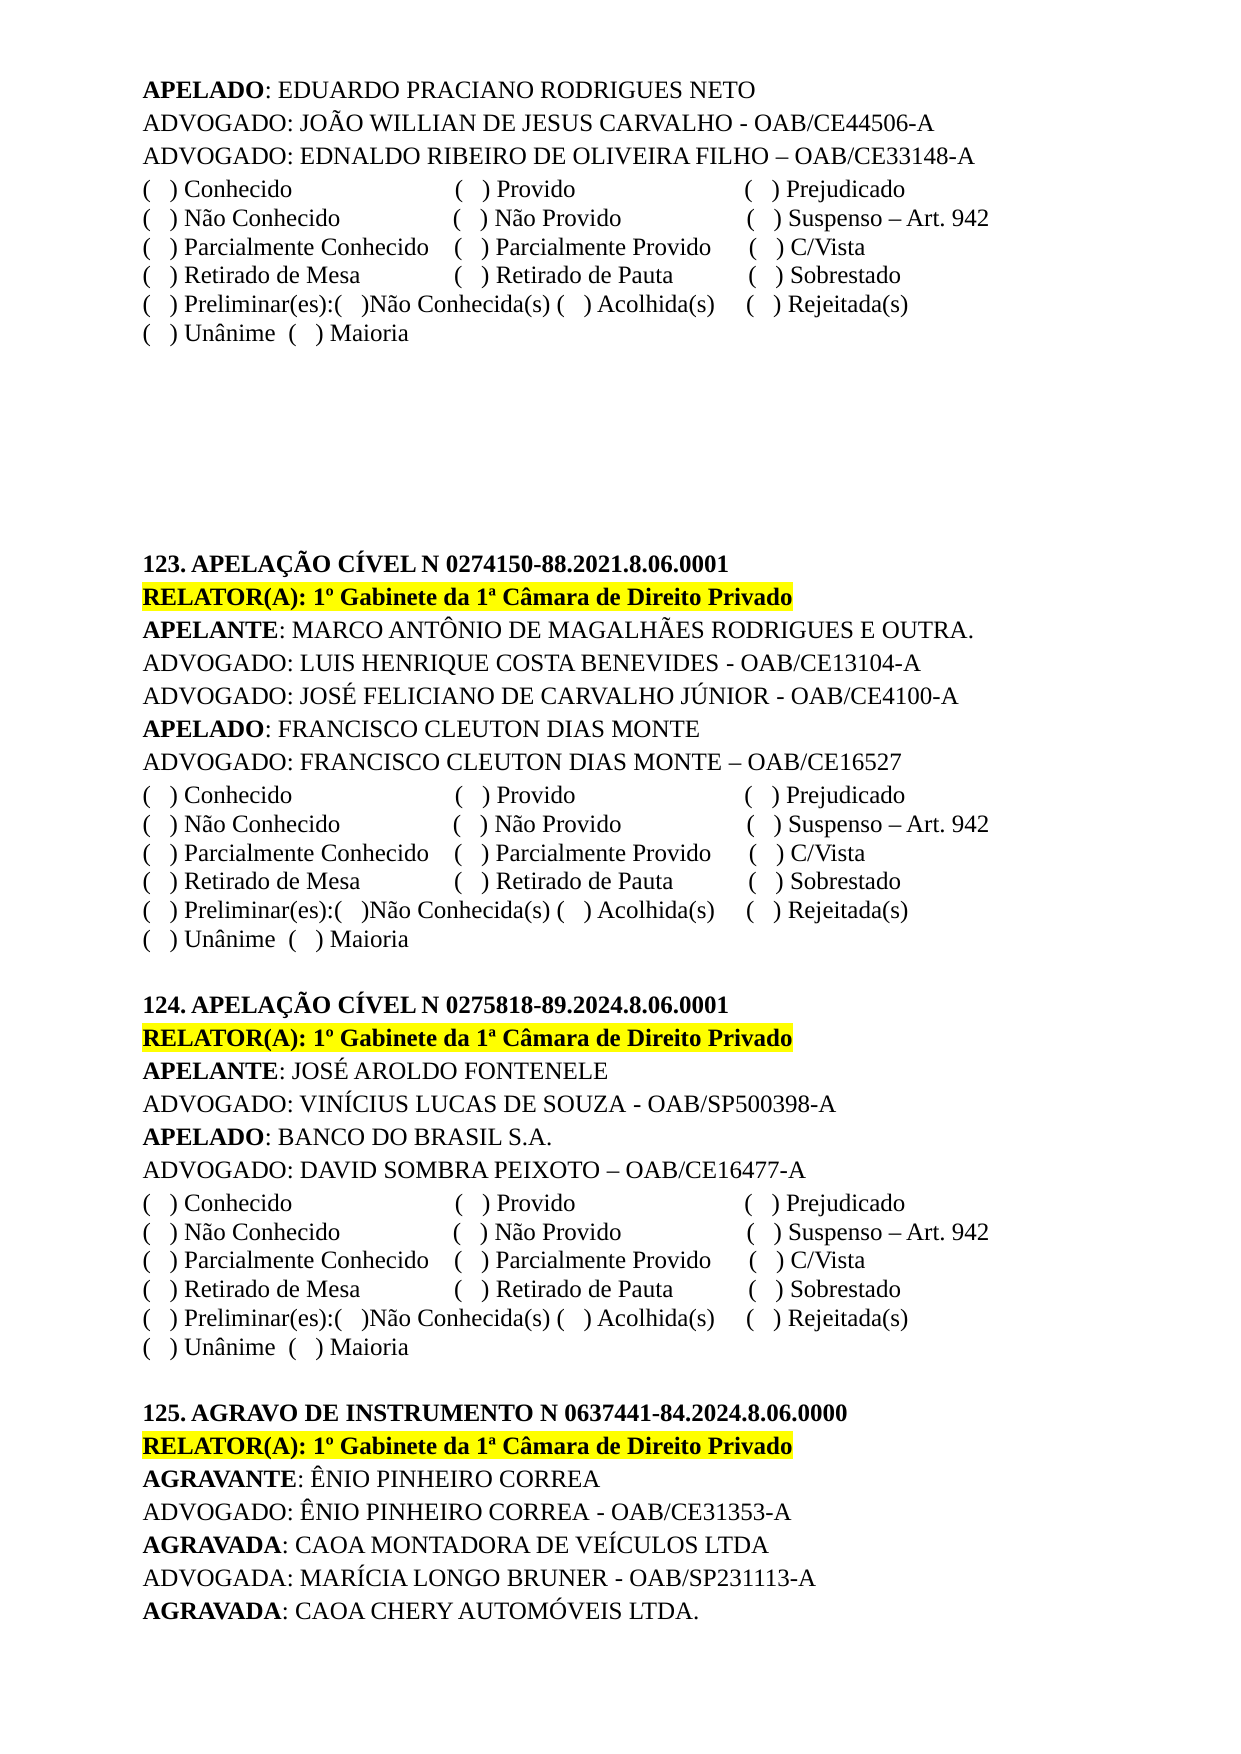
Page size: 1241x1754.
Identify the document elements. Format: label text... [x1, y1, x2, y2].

text ( ) Preliminar(es):( )Não Conhecida(s) ( ) Acolhida(s) ( ) Rejeitada(s) [142, 1303, 1158, 1332]
text ( ) Preliminar(es):( )Não Conhecida(s) ( ) Acolhida(s) ( ) Rejeitada(s) [142, 289, 1158, 318]
text APELADO: EDUARDO PRACIANO RODRIGUES NETO ADVOGADO: JOÃO WILLIAN DE JESUS CARVALHO - OAB/CE44506-A ADVOGADO: EDNALDO RIBEIRO DE OLIVEIRA FILHO – OAB/CE33148-A [142, 75, 1141, 170]
text ( ) Retirado de Mesa ( ) Retirado de Pauta ( ) Sobrestado [142, 866, 1158, 895]
text ( ) Unânime ( ) Maioria [142, 318, 1141, 413]
text ( ) Parcialmente Conhecido ( ) Parcialmente Provido ( ) C/Vista [142, 232, 1158, 260]
text ( ) Parcialmente Conhecido ( ) Parcialmente Provido ( ) C/Vista [142, 838, 1158, 866]
text ( ) Não Conhecido ( ) Não Provido ( ) Suspenso – Art. 942 [142, 1217, 1158, 1246]
text ( ) Parcialmente Conhecido ( ) Parcialmente Provido ( ) C/Vista [142, 1246, 1158, 1274]
text ( ) Retirado de Mesa ( ) Retirado de Pauta ( ) Sobrestado [142, 260, 1158, 289]
text ( ) Preliminar(es):( )Não Conhecida(s) ( ) Acolhida(s) ( ) Rejeitada(s) [142, 895, 1158, 924]
text ( ) Não Conhecido ( ) Não Provido ( ) Suspenso – Art. 942 [142, 809, 1158, 838]
text ( ) Unânime ( ) Maioria 125. AGRAVO DE INSTRUMENTO N 0637441-84.2024.8.06.0000 RELATOR(A): 1º Gabinete da 1ª Câmara de Direito Privado AGRAVANTE: ÊNIO PINHEIRO CORREA ADVOGADO: ÊNIO PINHEIRO CORREA - OAB/CE31353-A AGRAVADA: CAOA MONTADORA DE VEÍCULOS LTDA ADVOGADA: MARÍCIA LONGO BRUNER - OAB/SP231113-A AGRAVADA: CAOA CHERY AUTOMÓVEIS LTDA. [142, 1332, 1141, 1625]
text ( ) Conhecido ( ) Provido ( ) Prejudicado [142, 174, 1141, 203]
text ( ) Não Conhecido ( ) Não Provido ( ) Suspenso – Art. 942 [142, 203, 1158, 232]
text ( ) Conhecido ( ) Provido ( ) Prejudicado [142, 780, 1141, 809]
text ( ) Conhecido ( ) Provido ( ) Prejudicado [142, 1188, 1141, 1217]
text 123. APELAÇÃO CÍVEL N 0274150-88.2021.8.06.0001 RELATOR(A): 1º Gabinete da 1ª Câmara de Direito Privado APELANTE: MARCO ANTÔNIO DE MAGALHÃES RODRIGUES E OUTRA. ADVOGADO: LUIS HENRIQUE COSTA BENEVIDES - OAB/CE13104-A ADVOGADO: JOSÉ FELICIANO DE CARVALHO JÚNIOR - OAB/CE4100-A APELADO: FRANCISCO CLEUTON DIAS MONTE ADVOGADO: FRANCISCO CLEUTON DIAS MONTE – OAB/CE16527 [142, 549, 1141, 776]
text ( ) Retirado de Mesa ( ) Retirado de Pauta ( ) Sobrestado [142, 1274, 1158, 1303]
text ( ) Unânime ( ) Maioria 124. APELAÇÃO CÍVEL N 0275818-89.2024.8.06.0001 RELATOR(A): 1º Gabinete da 1ª Câmara de Direito Privado APELANTE: JOSÉ AROLDO FONTENELE ADVOGADO: VINÍCIUS LUCAS DE SOUZA - OAB/SP500398-A APELADO: BANCO DO BRASIL S.A. ADVOGADO: DAVID SOMBRA PEIXOTO – OAB/CE16477-A [142, 924, 1141, 1184]
